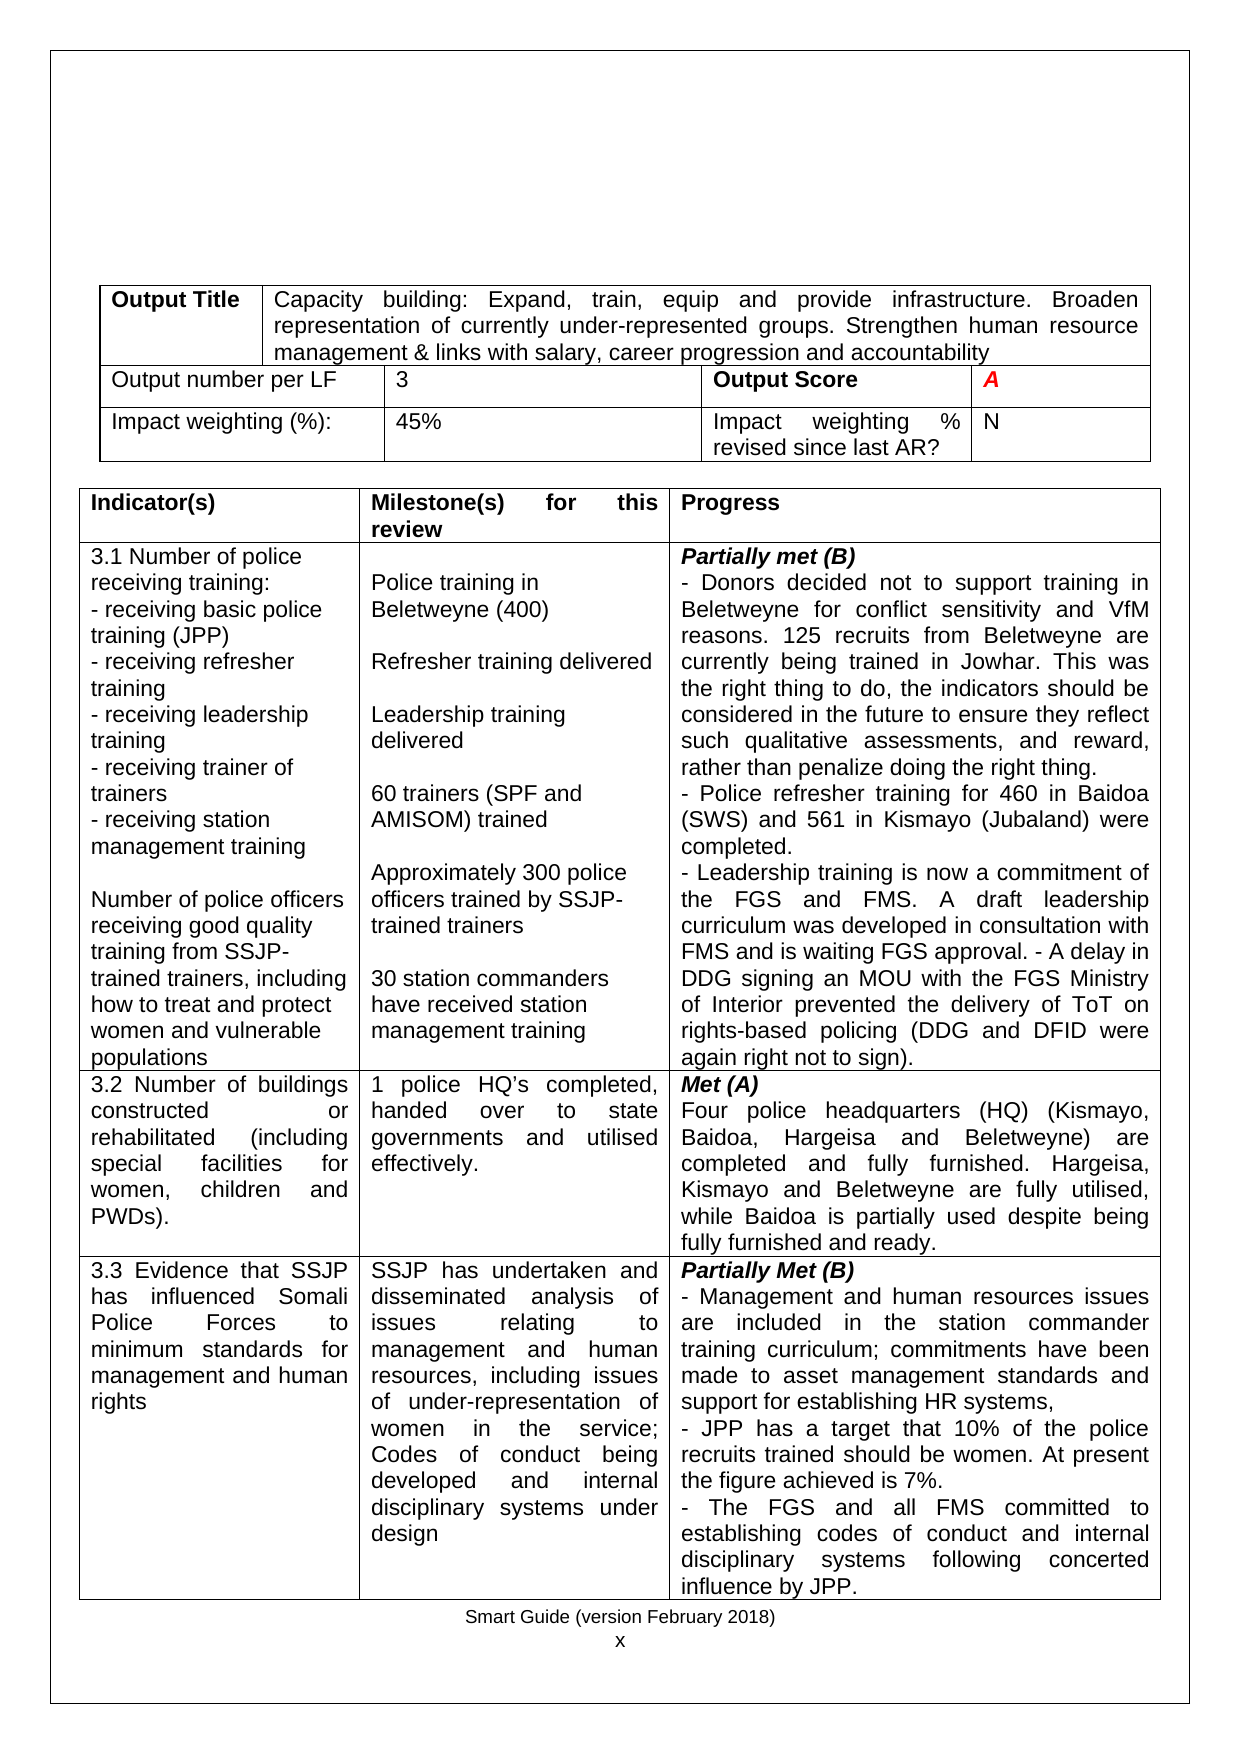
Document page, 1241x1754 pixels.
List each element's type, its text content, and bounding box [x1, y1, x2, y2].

table_cell Impact weighting % revised since last AR? [702, 408, 971, 461]
table_cell Impact weighting (%): [101, 408, 384, 461]
table_cell 45% [385, 408, 701, 461]
table_cell A [972, 366, 1150, 407]
table_cell 3 [385, 366, 701, 407]
table_header Output Title [101, 286, 262, 365]
table_cell Partially Met (B) - Management and human resources issues are included in the station commander training curriculum; commitments have been made to asset management standards and support for establishing HR systems, - JPP has a target that 10% of the police recruits trained should be women. At present the figure achieved is 7%. - The FGS and all FMS committed to establishing codes of conduct and internal disciplinary systems following concerted influence by JPP. [670, 1257, 1160, 1599]
table_header Capacity building: Expand, train, equip and provide infrastructure. Broaden representation of currently under-represented groups. Strengthen human resource management & links with salary, career progression and accountability [263, 286, 1150, 365]
table_cell Output Score [702, 366, 971, 407]
table_cell 1 police HQ’s completed, handed over to state governments and utilised effectively. [360, 1071, 669, 1256]
table_cell Output number per LF [101, 366, 384, 407]
table_cell N [972, 408, 1150, 461]
table_cell Police training in Beletweyne (400) Refresher training delivered Leadership training delivered 60 trainers (SPF and AMISOM) trained Approximately 300 police officers trained by SSJP-trained trainers 30 station commanders have received station management training [360, 543, 669, 1070]
table_cell 3.1 Number of police receiving training: - receiving basic police training (JPP) - receiving refresher training - receiving leadership training - receiving trainer of trainers - receiving station management training Number of police officers receiving good quality training from SSJP-trained trainers, including how to treat and protect women and vulnerable populations [80, 543, 359, 1070]
table_header Indicator(s) [80, 489, 359, 542]
table_cell 3.2 Number of buildings constructed or rehabilitated (including special facilities for women, children and PWDs). [80, 1071, 359, 1256]
table_cell 3.3 Evidence that SSJP has influenced Somali Police Forces to minimum standards for management and human rights [80, 1257, 359, 1599]
table_cell Met (A) Four police headquarters (HQ) (Kismayo, Baidoa, Hargeisa and Beletweyne) are completed and fully furnished. Hargeisa, Kismayo and Beletweyne are fully utilised, while Baidoa is partially used despite being fully furnished and ready. [670, 1071, 1160, 1256]
table_cell SSJP has undertaken and disseminated analysis of issues relating to management and human resources, including issues of under-representation of women in the service; Codes of conduct being developed and internal disciplinary systems under design [360, 1257, 669, 1599]
table_header Progress [670, 489, 1160, 542]
table_cell Partially met (B) - Donors decided not to support training in Beletweyne for conflict sensitivity and VfM reasons. 125 recruits from Beletweyne are currently being trained in Jowhar. This was the right thing to do, the indicators should be considered in the future to ensure they reflect such qualitative assessments, and reward, rather than penalize doing the right thing. - Police refresher training for 460 in Baidoa (SWS) and 561 in Kismayo (Jubaland) were completed. - Leadership training is now a commitment of the FGS and FMS. A draft leadership curriculum was developed in consultation with FMS and is waiting FGS approval. - A delay in DDG signing an MOU with the FGS Ministry of Interior prevented the delivery of ToT on rights-based policing (DDG and DFID were again right not to sign). [670, 543, 1160, 1070]
table_header Milestone(s) for this review [360, 489, 669, 542]
